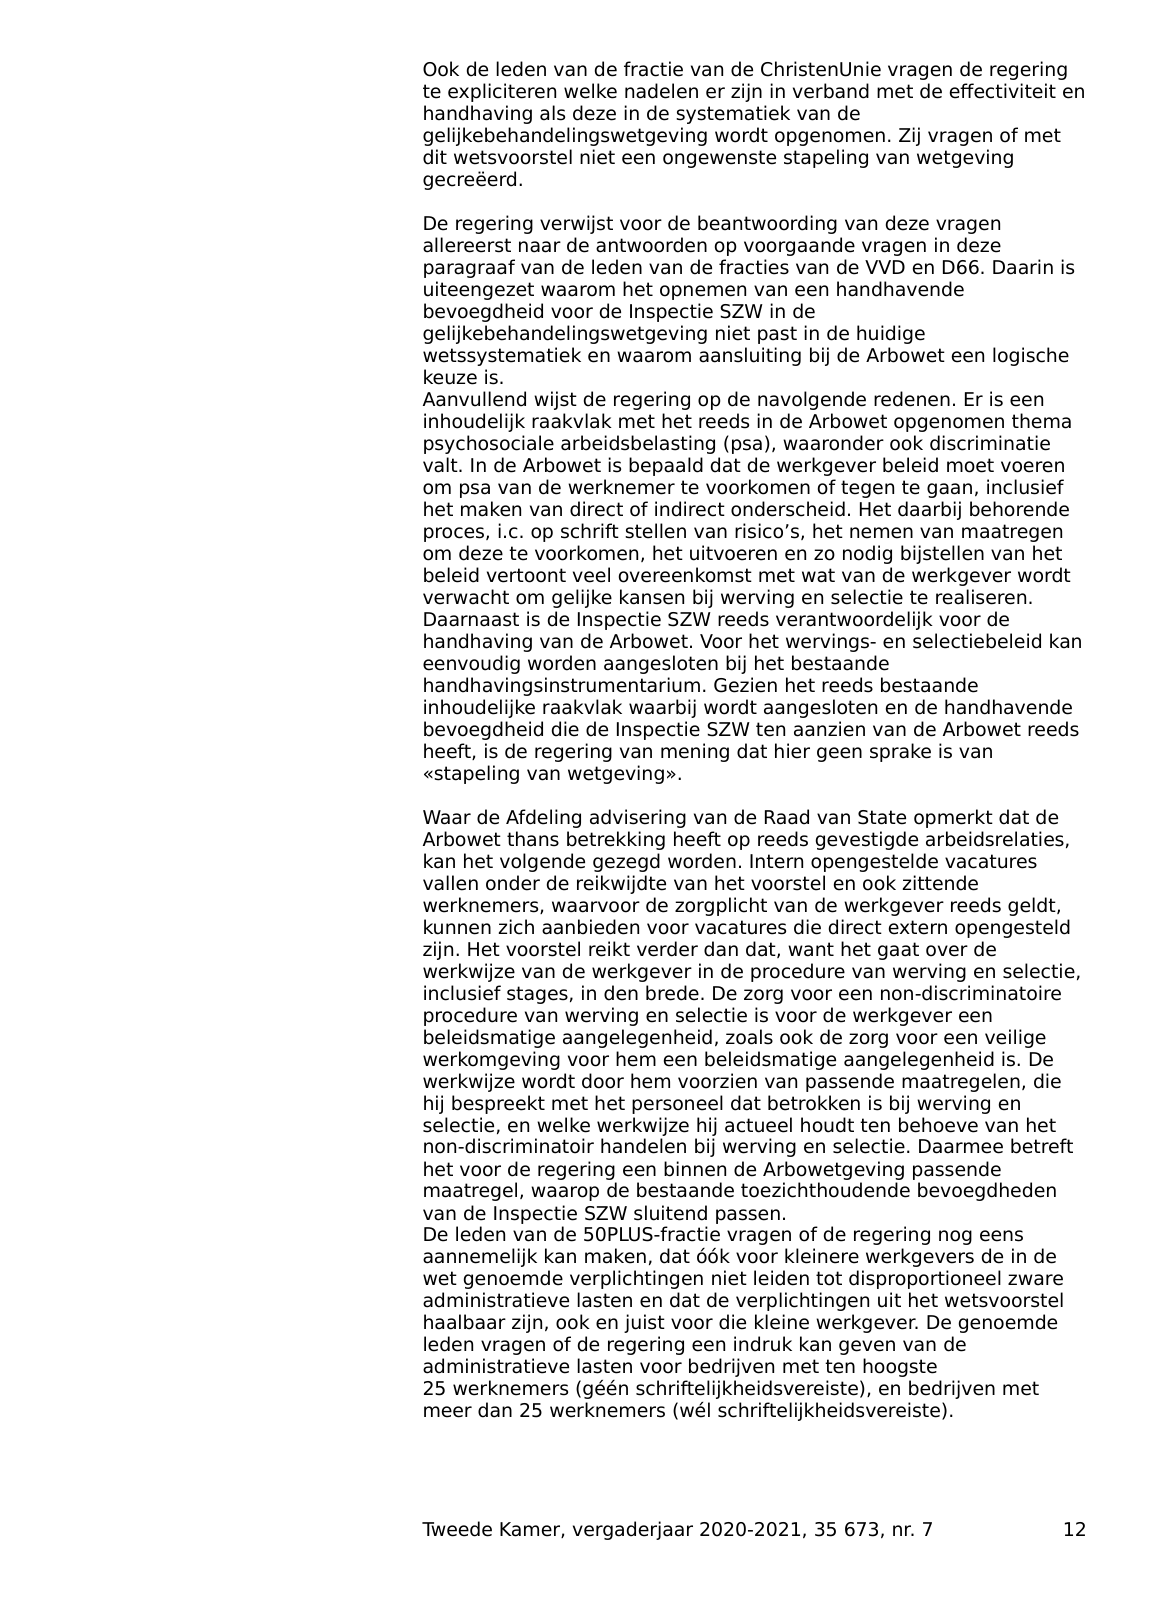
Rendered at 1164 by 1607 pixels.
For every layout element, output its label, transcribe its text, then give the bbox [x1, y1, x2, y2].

text De regering verwijst voor de beantwoording van deze vragen allereerst naar de antwoorden op voorgaande vragen in deze paragraaf van de leden van de fracties van de VVD en D66. Daarin is uiteengezet waarom het opnemen van een handhavende bevoegdheid voor de Inspectie SZW in de gelijkebehandelingswetgeving niet past in de huidige wetssystematiek en waarom aansluiting bij de Arbowet een logische keuze is. [422, 213, 1087, 389]
text Aanvullend wijst de regering op de navolgende redenen. Er is een inhoudelijk raakvlak met het reeds in de Arbowet opgenomen thema psychosociale arbeidsbelasting (psa), waaronder ook discriminatie valt. In de Arbowet is bepaald dat de werkgever beleid moet voeren om psa van de werknemer te voorkomen of tegen te gaan, inclusief het maken van direct of indirect onderscheid. Het daarbij behorende proces, i.c. op schrift stellen van risico’s, het nemen van maatregen om deze te voorkomen, het uitvoeren en zo nodig bijstellen van het beleid vertoont veel overeenkomst met wat van de werkgever wordt verwacht om gelijke kansen bij werving en selectie te realiseren. Daarnaast is de Inspectie SZW reeds verantwoordelijk voor de handhaving van de Arbowet. Voor het wervings- en selectiebeleid kan eenvoudig worden aangesloten bij het bestaande handhavingsinstrumentarium. Gezien het reeds bestaande inhoudelijke raakvlak waarbij wordt aangesloten en de handhavende bevoegdheid die de Inspectie SZW ten aanzien van de Arbowet reeds heeft, is de regering van mening dat hier geen sprake is van «stapeling van wetgeving». [422, 389, 1087, 784]
text De leden van de 50PLUS-fractie vragen of de regering nog eens aannemelijk kan maken, dat óók voor kleinere werkgevers de in de wet genoemde verplichtingen niet leiden tot disproportioneel zware administratieve lasten en dat de verplichtingen uit het wetsvoorstel haalbaar zijn, ook en juist voor die kleine werkgever. De genoemde leden vragen of de regering een indruk kan geven van de administratieve lasten voor bedrijven met ten hoogste 25 werknemers (géén schriftelijkheidsvereiste), en bedrijven met meer dan 25 werknemers (wél schriftelijkheidsvereiste). [422, 1224, 1087, 1422]
text Ook de leden van de fractie van de ChristenUnie vragen de regering te expliciteren welke nadelen er zijn in verband met de effectiviteit en handhaving als deze in de systematiek van de gelijkebehandelingswetgeving wordt opgenomen. Zij vragen of met dit wetsvoorstel niet een ongewenste stapeling van wetgeving gecreëerd. [422, 59, 1087, 191]
text Waar de Afdeling advisering van de Raad van State opmerkt dat de Arbowet thans betrekking heeft op reeds gevestigde arbeidsrelaties, kan het volgende gezegd worden. Intern opengestelde vacatures vallen onder de reikwijdte van het voorstel en ook zittende werknemers, waarvoor de zorgplicht van de werkgever reeds geldt, kunnen zich aanbieden voor vacatures die direct extern opengesteld zijn. Het voorstel reikt verder dan dat, want het gaat over de werkwijze van de werkgever in de procedure van werving en selectie, inclusief stages, in den brede. De zorg voor een non-discriminatoire procedure van werving en selectie is voor de werkgever een beleidsmatige aangelegenheid, zoals ook de zorg voor een veilige werkomgeving voor hem een beleidsmatige aangelegenheid is. De werkwijze wordt door hem voorzien van passende maatregelen, die hij bespreekt met het personeel dat betrokken is bij werving en selectie, en welke werkwijze hij actueel houdt ten behoeve van het non-discriminatoir handelen bij werving en selectie. Daarmee betreft het voor de regering een binnen de Arbowetgeving passende maatregel, waarop de bestaande toezichthoudende bevoegdheden van de Inspectie SZW sluitend passen. [422, 807, 1087, 1224]
